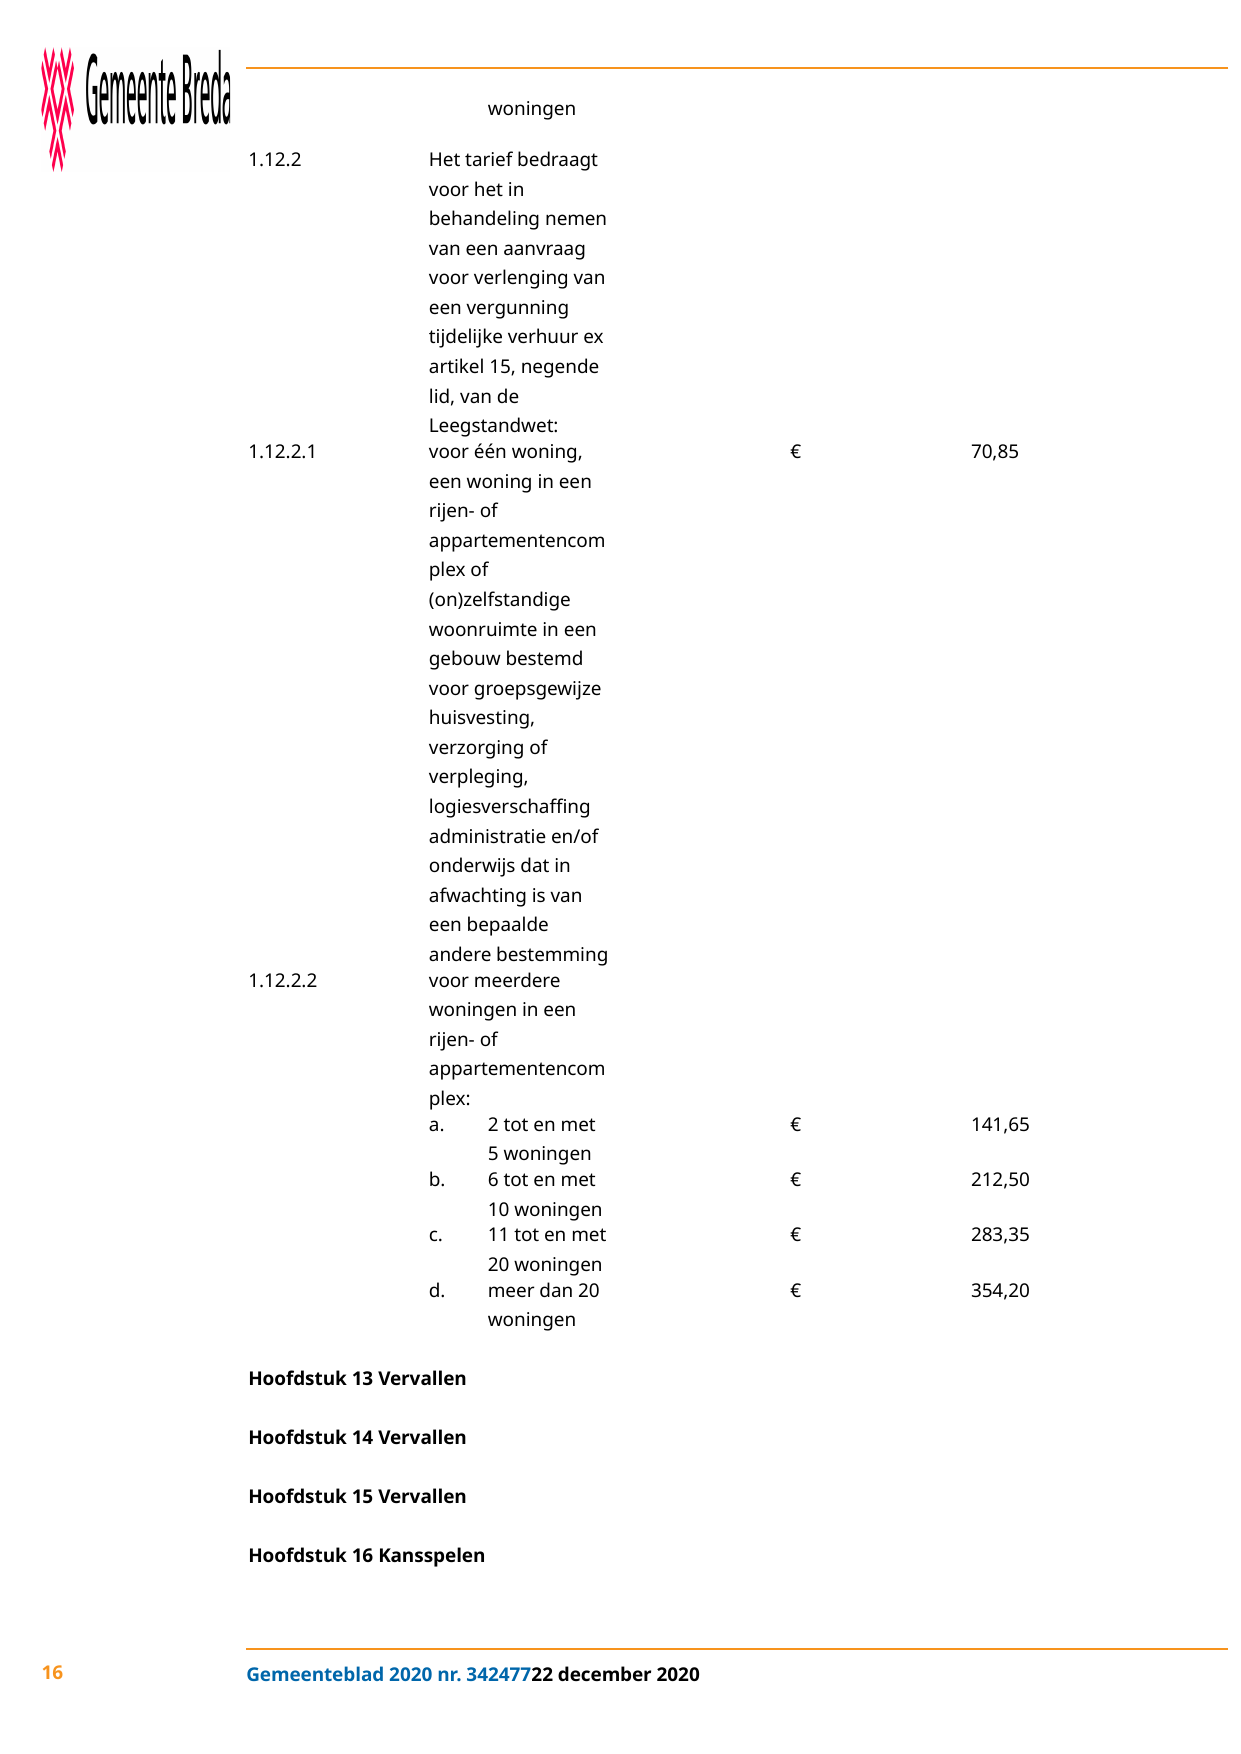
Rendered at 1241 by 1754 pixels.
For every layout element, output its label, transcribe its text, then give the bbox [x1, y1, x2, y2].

table_cell € [790, 1166, 971, 1222]
table_cell € [790, 1277, 971, 1332]
table_cell [971, 967, 1152, 1111]
table_cell 1.12.2.1 [248, 438, 429, 967]
table_cell meer dan 20 woningen [429, 1277, 609, 1332]
table_cell [790, 967, 971, 1111]
table_cell [971, 121, 1152, 146]
table_cell [609, 1166, 790, 1222]
table_cell [429, 121, 609, 146]
table_cell 70,85 [971, 438, 1152, 967]
table_cell [609, 1277, 790, 1332]
table_cell [248, 95, 429, 121]
table_cell [609, 95, 790, 121]
table_cell [248, 121, 429, 146]
table_cell [609, 438, 790, 967]
picture [41, 47, 231, 172]
table_cell 1.12.2 [248, 146, 429, 438]
table_cell € [790, 1111, 971, 1166]
table_cell [790, 121, 971, 146]
table_cell [609, 146, 790, 438]
table_cell [609, 1111, 790, 1166]
text Hoofdstuk 15 Vervallen [248, 1483, 1152, 1509]
table_cell voor meerdere woningen in een rijen- of appartementencomplex: [429, 967, 609, 1111]
table_cell woningen [429, 95, 609, 121]
table_cell [790, 146, 971, 438]
table_cell 283,35 [971, 1222, 1152, 1277]
table_cell [609, 1222, 790, 1277]
table_cell [790, 95, 971, 121]
text Hoofdstuk 14 Vervallen [248, 1424, 1152, 1450]
table_cell voor één woning, een woning in een rijen- of appartementencomplex of (on)zelfstandige woonruimte in een gebouw bestemd voor groepsgewijze huisvesting, verzorging of verpleging, logiesverschaffing administratie en/of onderwijs dat in afwachting is van een bepaalde andere bestemming [429, 438, 609, 967]
table_cell 354,20 [971, 1277, 1152, 1332]
table_cell [971, 95, 1152, 121]
table_cell Het tarief bedraagt voor het in behandeling nemen van een aanvraag voor verlenging van een vergunning tijdelijke verhuur ex artikel 15, negende lid, van de Leegstandwet: [429, 146, 609, 438]
table_cell [609, 121, 790, 146]
table_cell [248, 1111, 429, 1166]
table_cell [248, 1166, 429, 1222]
table_cell [609, 967, 790, 1111]
table_cell 141,65 [971, 1111, 1152, 1166]
table_cell 6 tot en met 10 woningen [429, 1166, 609, 1222]
table_cell 212,50 [971, 1166, 1152, 1222]
table_cell 2 tot en met 5 woningen [429, 1111, 609, 1166]
table_cell [248, 1222, 429, 1277]
text Hoofdstuk 16 Kansspelen [248, 1542, 1152, 1568]
table_cell [971, 146, 1152, 438]
table_cell 1.12.2.2 [248, 967, 429, 1111]
text Hoofdstuk 13 Vervallen [248, 1365, 1152, 1391]
table_cell 11 tot en met 20 woningen [429, 1222, 609, 1277]
table_cell € [790, 438, 971, 967]
table_cell [248, 1277, 429, 1332]
table_cell € [790, 1222, 971, 1277]
